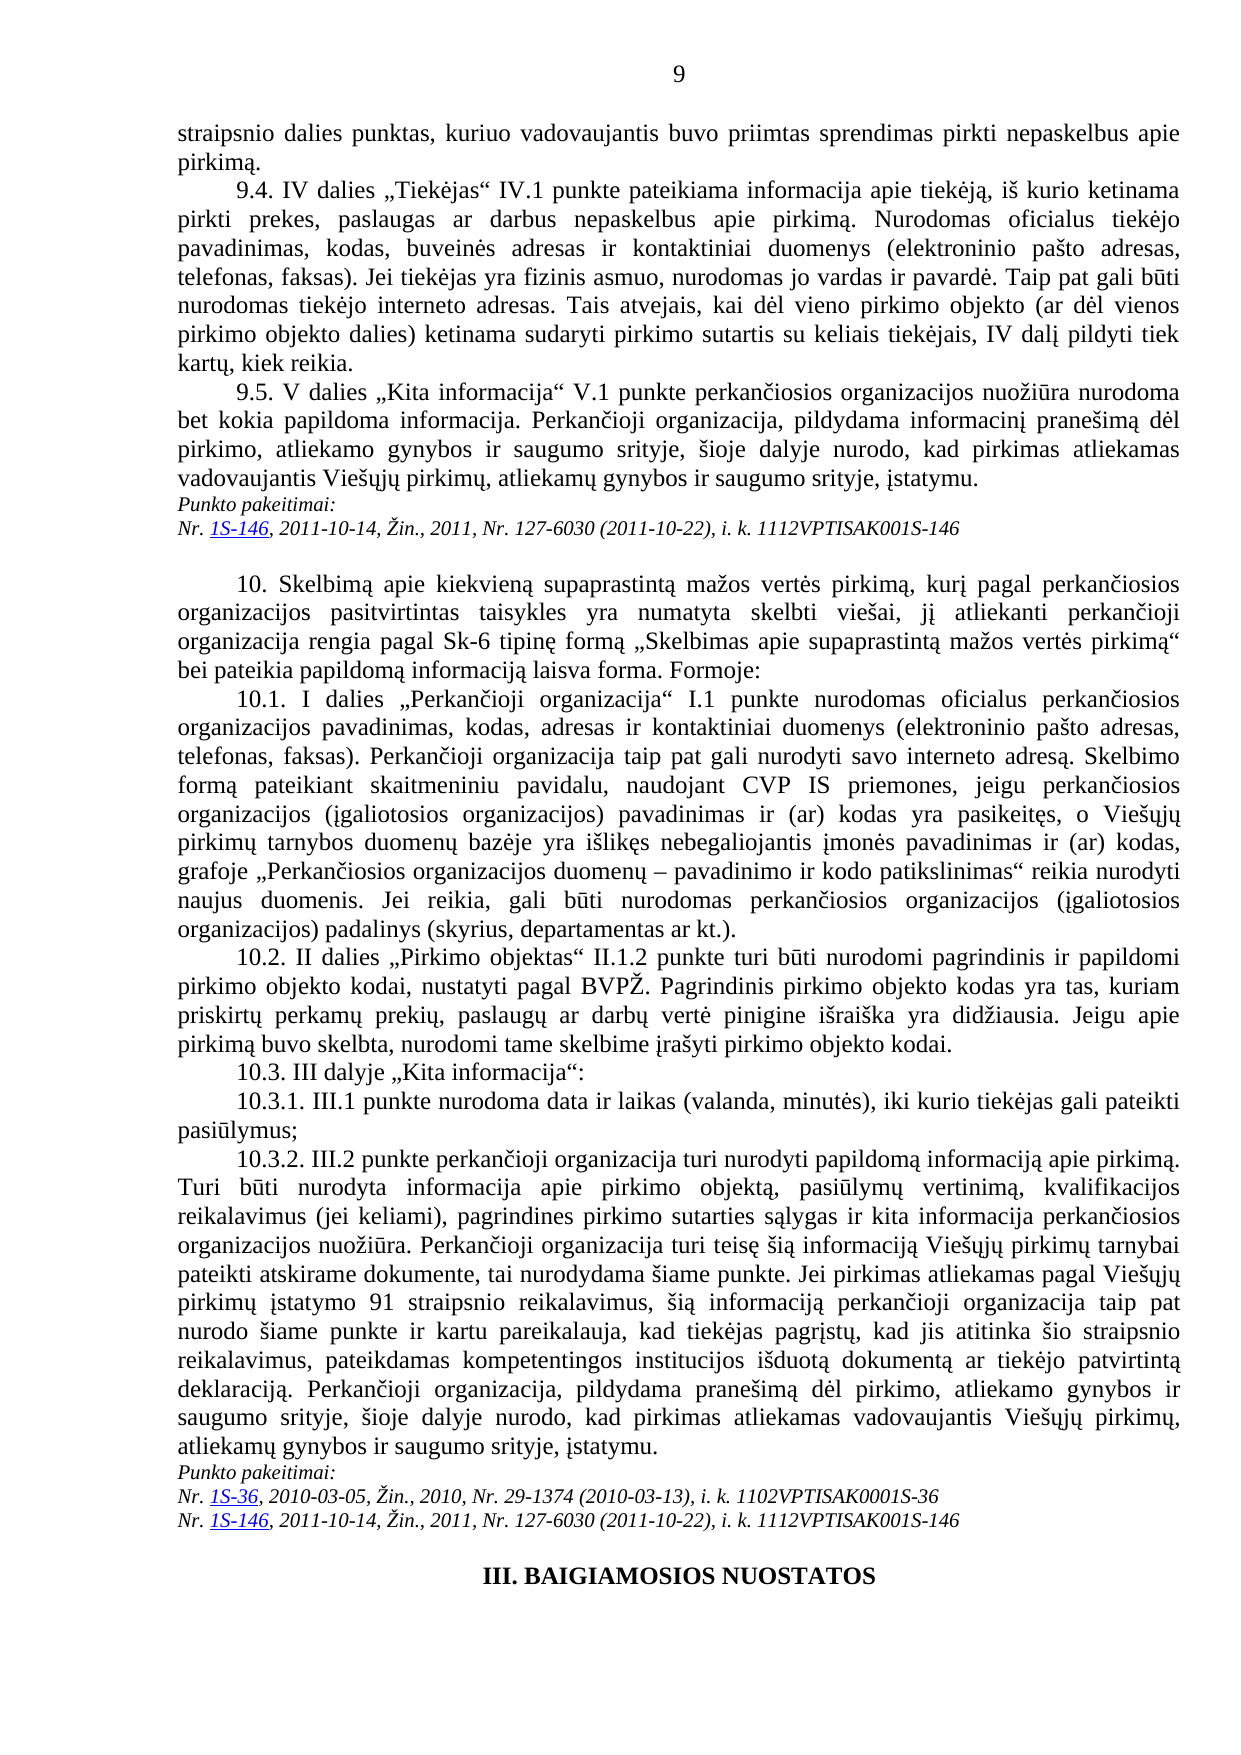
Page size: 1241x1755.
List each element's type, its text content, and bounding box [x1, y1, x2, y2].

text Nr. 1S-146, 2011-10-14, Žin., 2011, Nr. 127-6030 (2011-10-22), i. k. 1112VPTISAK001S-146 [177, 1508, 1181, 1532]
text 10.3. III dalyje „Kita informacija“: [177, 1057, 1181, 1086]
text 10. Skelbimą apie kiekvieną supaprastintą mažos vertės pirkimą, kurį pagal perkančiosios organizacijos pasitvirtintas taisykles yra numatyta skelbti viešai, jį atliekanti perkančioji organizacija rengia pagal Sk-6 tipinę formą „Skelbimas apie supaprastintą mažos vertės pirkimą“ bei pateikia papildomą informaciją laisva forma. Formoje: [177, 569, 1181, 684]
text Nr. 1S-146, 2011-10-14, Žin., 2011, Nr. 127-6030 (2011-10-22), i. k. 1112VPTISAK001S-146 [177, 516, 1181, 540]
text 10.1. I dalies „Perkančioji organizacija“ I.1 punkte nurodomas oficialus perkančiosios organizacijos pavadinimas, kodas, adresas ir kontaktiniai duomenys (elektroninio pašto adresas, telefonas, faksas). Perkančioji organizacija taip pat gali nurodyti savo interneto adresą. Skelbimo formą pateikiant skaitmeniniu pavidalu, naudojant CVP IS priemones, jeigu perkančiosios organizacijos (įgaliotosios organizacijos) pavadinimas ir (ar) kodas yra pasikeitęs, o Viešųjų pirkimų tarnybos duomenų bazėje yra išlikęs nebegaliojantis įmonės pavadinimas ir (ar) kodas, grafoje „Perkančiosios organizacijos duomenų – pavadinimo ir kodo patikslinimas“ reikia nurodyti naujus duomenis. Jei reikia, gali būti nurodomas perkančiosios organizacijos (įgaliotosios organizacijos) padalinys (skyrius, departamentas ar kt.). [177, 684, 1181, 942]
text 10.3.2. III.2 punkte perkančioji organizacija turi nurodyti papildomą informaciją apie pirkimą. Turi būti nurodyta informacija apie pirkimo objektą, pasiūlymų vertinimą, kvalifikacijos reikalavimus (jei keliami), pagrindines pirkimo sutarties sąlygas ir kita informacija perkančiosios organizacijos nuožiūra. Perkančioji organizacija turi teisę šią informaciją Viešųjų pirkimų tarnybai pateikti atskirame dokumente, tai nurodydama šiame punkte. Jei pirkimas atliekamas pagal Viešųjų pirkimų įstatymo 91 straipsnio reikalavimus, šią informaciją perkančioji organizacija taip pat nurodo šiame punkte ir kartu pareikalauja, kad tiekėjas pagrįstų, kad jis atitinka šio straipsnio reikalavimus, pateikdamas kompetentingos institucijos išduotą dokumentą ar tiekėjo patvirtintą deklaraciją. Perkančioji organizacija, pildydama pranešimą dėl pirkimo, atliekamo gynybos ir saugumo srityje, šioje dalyje nurodo, kad pirkimas atliekamas vadovaujantis Viešųjų pirkimų, atliekamų gynybos ir saugumo srityje, įstatymu. [177, 1144, 1181, 1460]
text 10.2. II dalies „Pirkimo objektas“ II.1.2 punkte turi būti nurodomi pagrindinis ir papildomi pirkimo objekto kodai, nustatyti pagal BVPŽ. Pagrindinis pirkimo objekto kodas yra tas, kuriam priskirtų perkamų prekių, paslaugų ar darbų vertė pinigine išraiška yra didžiausia. Jeigu apie pirkimą buvo skelbta, nurodomi tame skelbime įrašyti pirkimo objekto kodai. [177, 942, 1181, 1057]
text Punkto pakeitimai: [177, 492, 1181, 516]
text 10.3.1. III.1 punkte nurodoma data ir laikas (valanda, minutės), iki kurio tiekėjas gali pateikti pasiūlymus; [177, 1086, 1181, 1144]
text 9.5. V dalies „Kita informacija“ V.1 punkte perkančiosios organizacijos nuožiūra nurodoma bet kokia papildoma informacija. Perkančioji organizacija, pildydama informacinį pranešimą dėl pirkimo, atliekamo gynybos ir saugumo srityje, šioje dalyje nurodo, kad pirkimas atliekamas vadovaujantis Viešųjų pirkimų, atliekamų gynybos ir saugumo srityje, įstatymu. [177, 377, 1181, 492]
text Punkto pakeitimai: [177, 1460, 1181, 1484]
text Nr. 1S-36, 2010-03-05, Žin., 2010, Nr. 29-1374 (2010-03-13), i. k. 1102VPTISAK0001S-36 [177, 1484, 1181, 1508]
text 9.4. IV dalies „Tiekėjas“ IV.1 punkte pateikiama informacija apie tiekėją, iš kurio ketinama pirkti prekes, paslaugas ar darbus nepaskelbus apie pirkimą. Nurodomas oficialus tiekėjo pavadinimas, kodas, buveinės adresas ir kontaktiniai duomenys (elektroninio pašto adresas, telefonas, faksas). Jei tiekėjas yra fizinis asmuo, nurodomas jo vardas ir pavardė. Taip pat gali būti nurodomas tiekėjo interneto adresas. Tais atvejais, kai dėl vieno pirkimo objekto (ar dėl vienos pirkimo objekto dalies) ketinama sudaryti pirkimo sutartis su keliais tiekėjais, IV dalį pildyti tiek kartų, kiek reikia. [177, 176, 1181, 377]
text straipsnio dalies punktas, kuriuo vadovaujantis buvo priimtas sprendimas pirkti nepaskelbus apie pirkimą. [177, 118, 1181, 176]
text III. BAIGIAMOSIOS NUOSTATOS [177, 1561, 1181, 1590]
